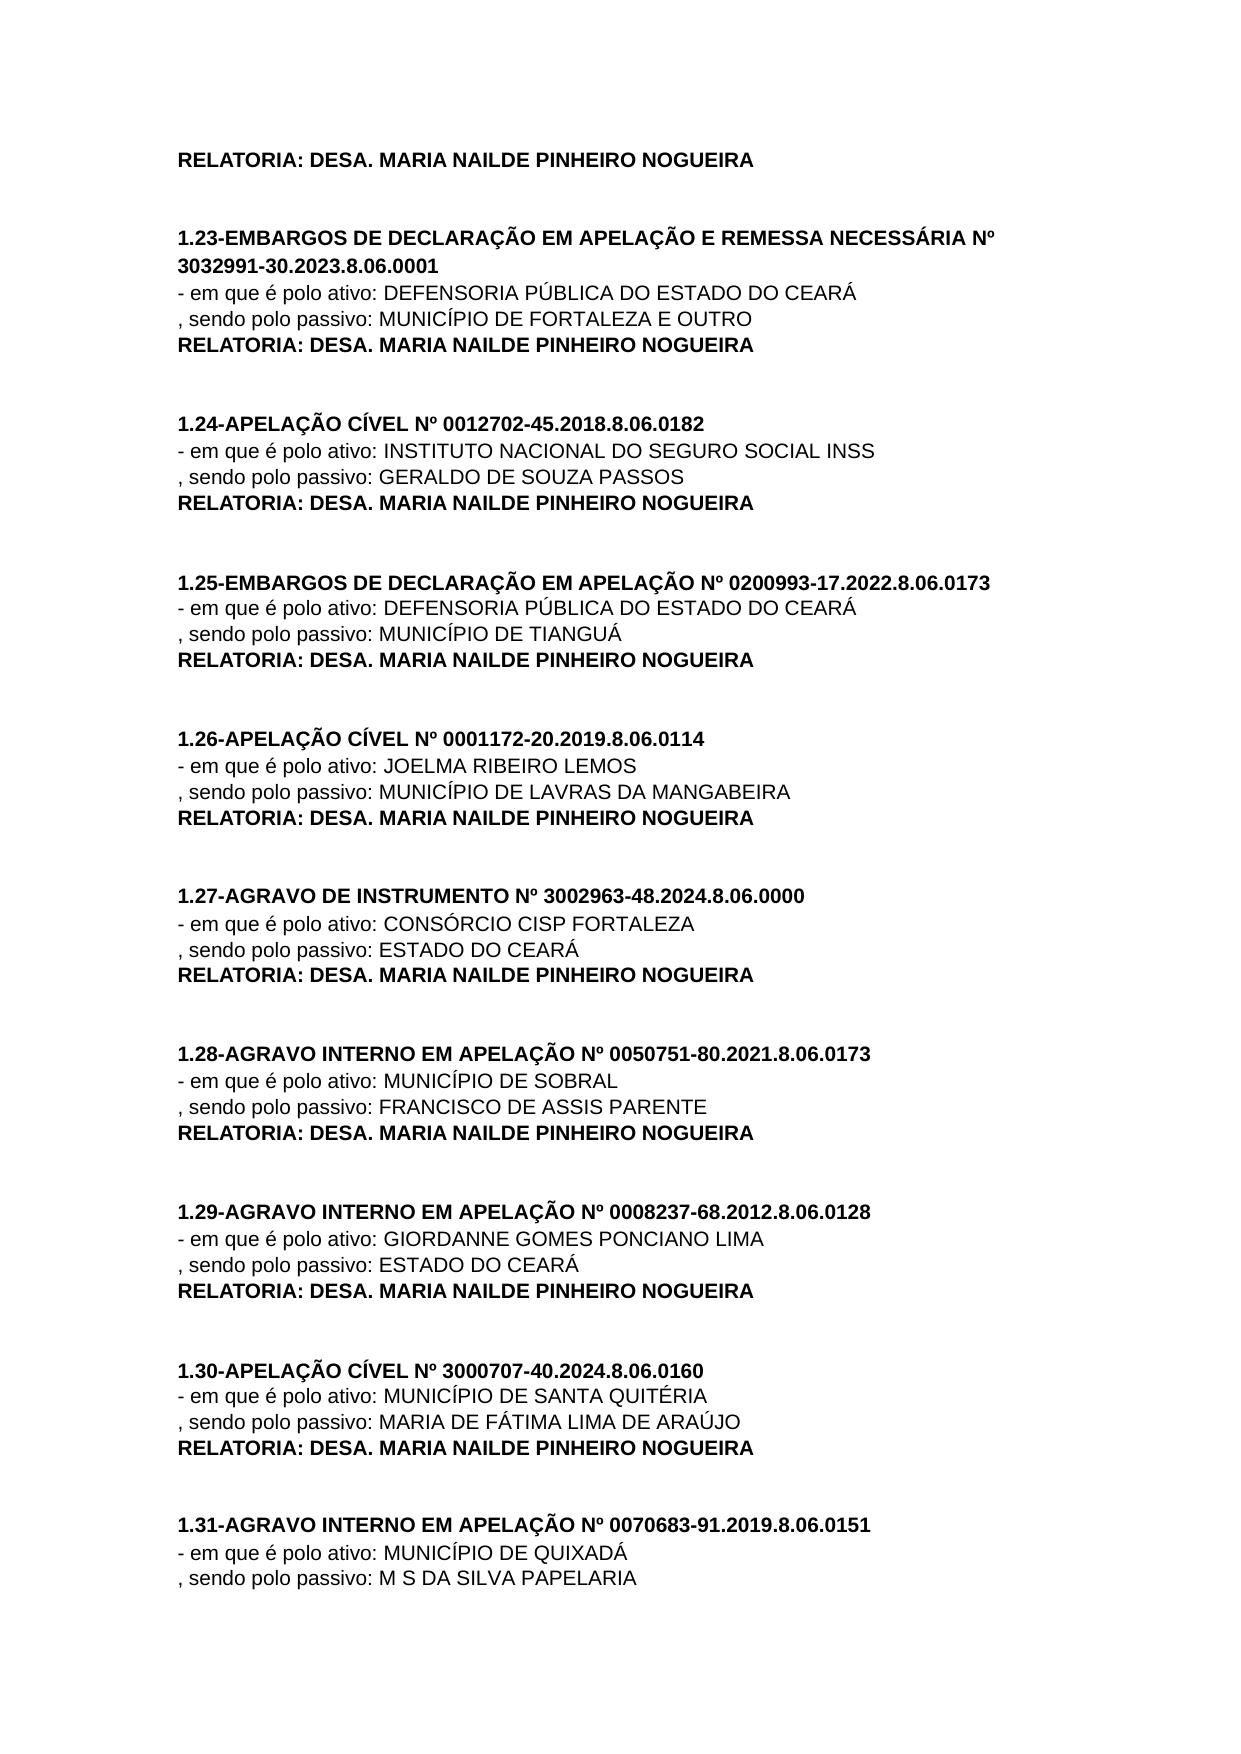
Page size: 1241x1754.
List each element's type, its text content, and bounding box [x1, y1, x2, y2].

text - em que é polo ativo: MUNICÍPIO DE QUIXADÁ [177, 1540, 1063, 1564]
text - em que é polo ativo: DEFENSORIA PÚBLICA DO ESTADO DO CEARÁ [177, 596, 1063, 620]
text RELATORIA: DESA. MARIA NAILDE PINHEIRO NOGUEIRA [177, 491, 1063, 514]
text 1.24-APELAÇÃO CÍVEL Nº 0012702-45.2018.8.06.0182 [177, 411, 1063, 435]
text - em que é polo ativo: MUNICÍPIO DE SANTA QUITÉRIA [177, 1384, 1063, 1408]
text , sendo polo passivo: MUNICÍPIO DE FORTALEZA E OUTRO [177, 307, 1063, 331]
text RELATORIA: DESA. MARIA NAILDE PINHEIRO NOGUEIRA [177, 806, 1063, 829]
text , sendo polo passivo: ESTADO DO CEARÁ [177, 1253, 1063, 1277]
text 1.29-AGRAVO INTERNO EM APELAÇÃO Nº 0008237-68.2012.8.06.0128 [177, 1199, 1063, 1223]
text , sendo polo passivo: MARIA DE FÁTIMA LIMA DE ARAÚJO [177, 1410, 1063, 1434]
text RELATORIA: DESA. MARIA NAILDE PINHEIRO NOGUEIRA [177, 1121, 1063, 1145]
text 1.30-APELAÇÃO CÍVEL Nº 3000707-40.2024.8.06.0160 [177, 1358, 1063, 1382]
text RELATORIA: DESA. MARIA NAILDE PINHEIRO NOGUEIRA [177, 963, 1063, 987]
text , sendo polo passivo: MUNICÍPIO DE LAVRAS DA MANGABEIRA [177, 780, 1063, 804]
text 1.25-EMBARGOS DE DECLARAÇÃO EM APELAÇÃO Nº 0200993-17.2022.8.06.0173 [177, 570, 1063, 594]
text , sendo polo passivo: FRANCISCO DE ASSIS PARENTE [177, 1095, 1063, 1119]
text , sendo polo passivo: M S DA SILVA PAPELARIA [177, 1566, 1063, 1590]
text RELATORIA: DESA. MARIA NAILDE PINHEIRO NOGUEIRA [177, 1279, 1063, 1303]
text 1.31-AGRAVO INTERNO EM APELAÇÃO Nº 0070683-91.2019.8.06.0151 [177, 1513, 1063, 1537]
text RELATORIA: DESA. MARIA NAILDE PINHEIRO NOGUEIRA [177, 148, 1063, 172]
text , sendo polo passivo: MUNICÍPIO DE TIANGUÁ [177, 622, 1063, 646]
text - em que é polo ativo: CONSÓRCIO CISP FORTALEZA [177, 912, 1063, 936]
text RELATORIA: DESA. MARIA NAILDE PINHEIRO NOGUEIRA [177, 648, 1063, 672]
text , sendo polo passivo: GERALDO DE SOUZA PASSOS [177, 465, 1063, 489]
text 1.27-AGRAVO DE INSTRUMENTO Nº 3002963-48.2024.8.06.0000 [177, 884, 1063, 908]
text RELATORIA: DESA. MARIA NAILDE PINHEIRO NOGUEIRA [177, 333, 1063, 357]
text - em que é polo ativo: GIORDANNE GOMES PONCIANO LIMA [177, 1227, 1063, 1251]
text 1.26-APELAÇÃO CÍVEL Nº 0001172-20.2019.8.06.0114 [177, 726, 1063, 750]
text , sendo polo passivo: ESTADO DO CEARÁ [177, 937, 1063, 961]
text 1.28-AGRAVO INTERNO EM APELAÇÃO Nº 0050751-80.2021.8.06.0173 [177, 1042, 1063, 1066]
text - em que é polo ativo: JOELMA RIBEIRO LEMOS [177, 754, 1063, 778]
text - em que é polo ativo: DEFENSORIA PÚBLICA DO ESTADO DO CEARÁ [177, 281, 1063, 305]
text - em que é polo ativo: INSTITUTO NACIONAL DO SEGURO SOCIAL INSS [177, 439, 1063, 463]
text 1.23-EMBARGOS DE DECLARAÇÃO EM APELAÇÃO E REMESSA NECESSÁRIA Nº 3032991-30.2023.8.06.0001 [177, 226, 1063, 278]
text RELATORIA: DESA. MARIA NAILDE PINHEIRO NOGUEIRA [177, 1436, 1063, 1460]
text - em que é polo ativo: MUNICÍPIO DE SOBRAL [177, 1069, 1063, 1093]
